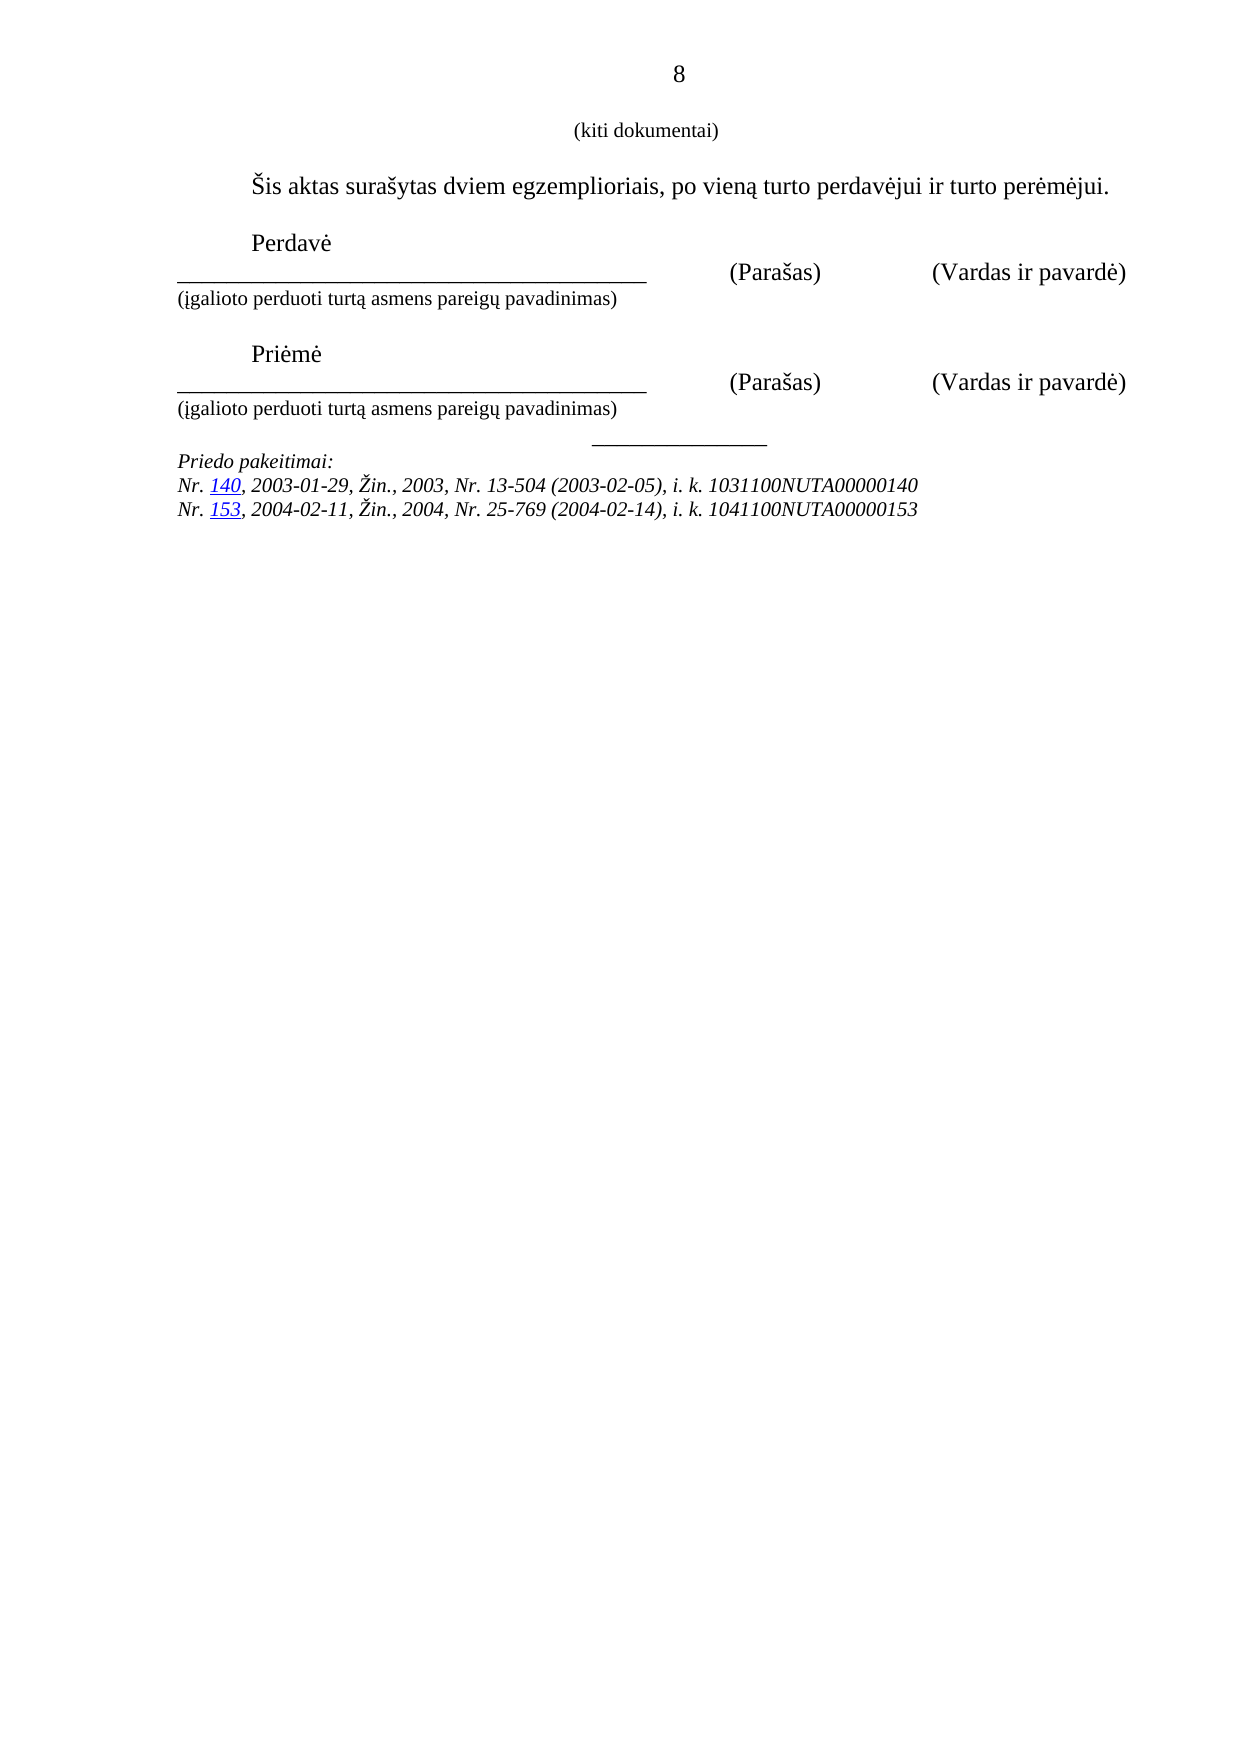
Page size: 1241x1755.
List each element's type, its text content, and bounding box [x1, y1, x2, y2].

text (įgalioto perduoti turtą asmens pareigų pavadinimas) [177, 396, 1181, 420]
text (Parašas) (Vardas ir pavardė) [177, 257, 1181, 286]
text Priėmė [177, 339, 1181, 367]
text ______________ [177, 420, 1181, 449]
text Nr. 153, 2004-02-11, Žin., 2004, Nr. 25-769 (2004-02-14), i. k. 1041100NUTA00000153 [177, 497, 1181, 521]
text (kiti dokumentai) [177, 118, 1181, 142]
text Priedo pakeitimai: [177, 449, 1181, 473]
text Šis aktas surašytas dviem egzemplioriais, po vieną turto perdavėjui ir turto perėmėjui. [177, 171, 1181, 200]
text Perdavė [177, 228, 1181, 257]
text (įgalioto perduoti turtą asmens pareigų pavadinimas) [177, 286, 1181, 310]
text (Parašas) (Vardas ir pavardė) [177, 367, 1181, 396]
text Nr. 140, 2003-01-29, Žin., 2003, Nr. 13-504 (2003-02-05), i. k. 1031100NUTA00000140 [177, 473, 1181, 497]
